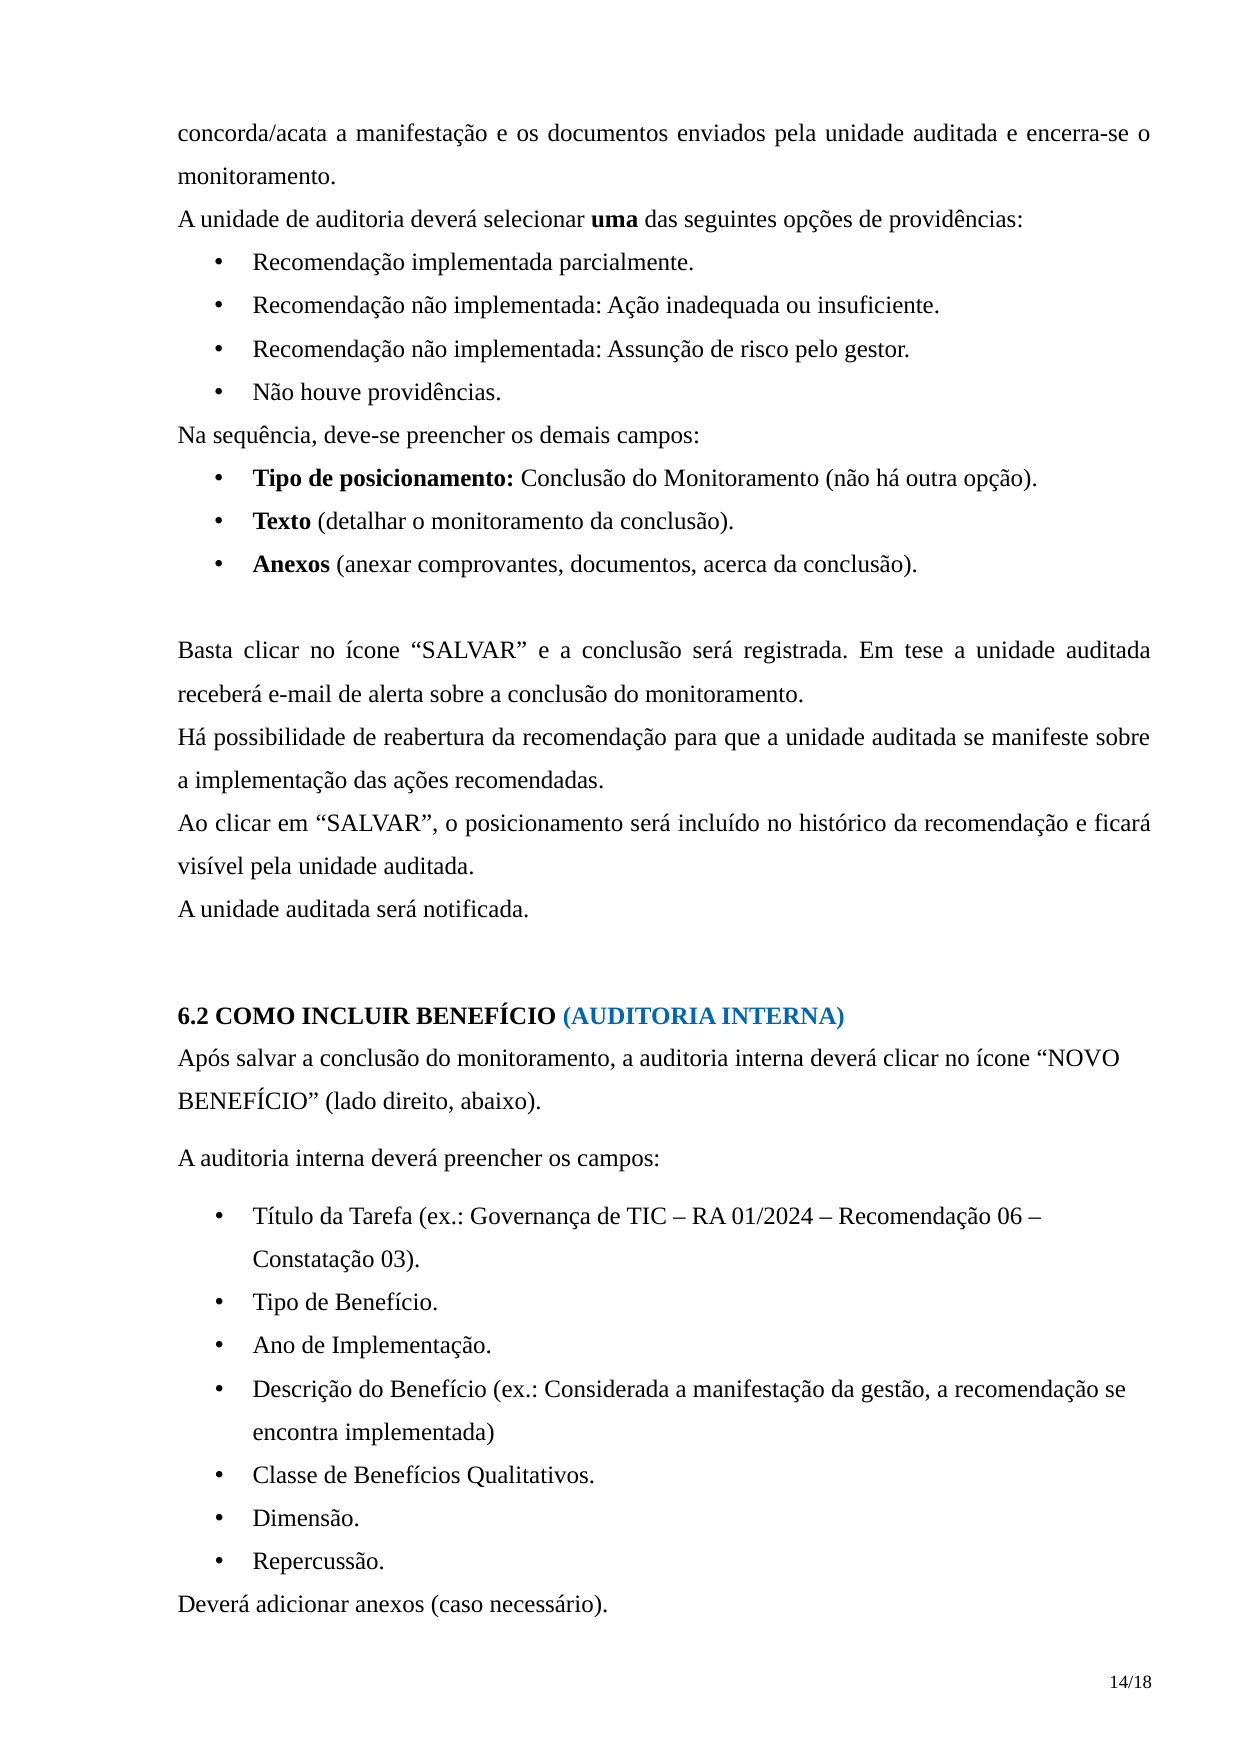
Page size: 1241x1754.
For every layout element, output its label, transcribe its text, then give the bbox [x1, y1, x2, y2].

list Anexos (anexar comprovantes, documentos, acerca da conclusão). [214, 549, 1152, 578]
list Recomendação implementada parcialmente. [214, 247, 1152, 276]
list Recomendação não implementada: Ação inadequada ou insuficiente. [214, 291, 1152, 319]
subtitle 6.2 COMO INCLUIR BENEFÍCIO (AUDITORIA INTERNA) [177, 1001, 1152, 1030]
text Basta clicar no ícone “SALVAR” e a conclusão será registrada. Em tese a unidade auditada receberá e-mail de alerta sobre a conclusão do monitoramento. [177, 636, 1152, 707]
list Tipo de Benefício. [215, 1287, 1152, 1316]
list Ano de Implementação. [215, 1331, 1152, 1359]
text A auditoria interna deverá preencher os campos: [177, 1143, 1152, 1172]
list Descrição do Benefício (ex.: Considerada a manifestação da gestão, a recomendação se encontra implementada) [215, 1374, 1152, 1446]
text Na sequência, deve-se preencher os demais campos: [177, 420, 1152, 449]
list Classe de Benefícios Qualitativos. [215, 1460, 1152, 1489]
text A unidade auditada será notificada. [177, 894, 1152, 923]
text Ao clicar em “SALVAR”, o posicionamento será incluído no histórico da recomendação e ficará visível pela unidade auditada. [177, 808, 1152, 880]
list Tipo de posicionamento: Conclusão do Monitoramento (não há outra opção). [214, 463, 1152, 492]
text Há possibilidade de reabertura da recomendação para que a unidade auditada se manifeste sobre a implementação das ações recomendadas. [177, 722, 1152, 794]
text A unidade de auditoria deverá selecionar uma das seguintes opções de providências: [177, 204, 1152, 233]
text concorda/acata a manifestação e os documentos enviados pela unidade auditada e encerra-se o monitoramento. [177, 118, 1152, 190]
list Recomendação não implementada: Assunção de risco pelo gestor. [214, 334, 1152, 362]
list Não houve providências. [214, 377, 1152, 406]
list Repercussão. [215, 1546, 1152, 1575]
text Após salvar a conclusão do monitoramento, a auditoria interna deverá clicar no ícone “NOVO BENEFÍCIO” (lado direito, abaixo). [177, 1043, 1152, 1114]
list Dimensão. [215, 1503, 1152, 1532]
text Deverá adicionar anexos (caso necessário). [177, 1589, 1152, 1618]
list Título da Tarefa (ex.: Governança de TIC – RA 01/2024 – Recomendação 06 – Constatação 03). [215, 1201, 1152, 1273]
list Texto (detalhar o monitoramento da conclusão). [214, 506, 1152, 535]
